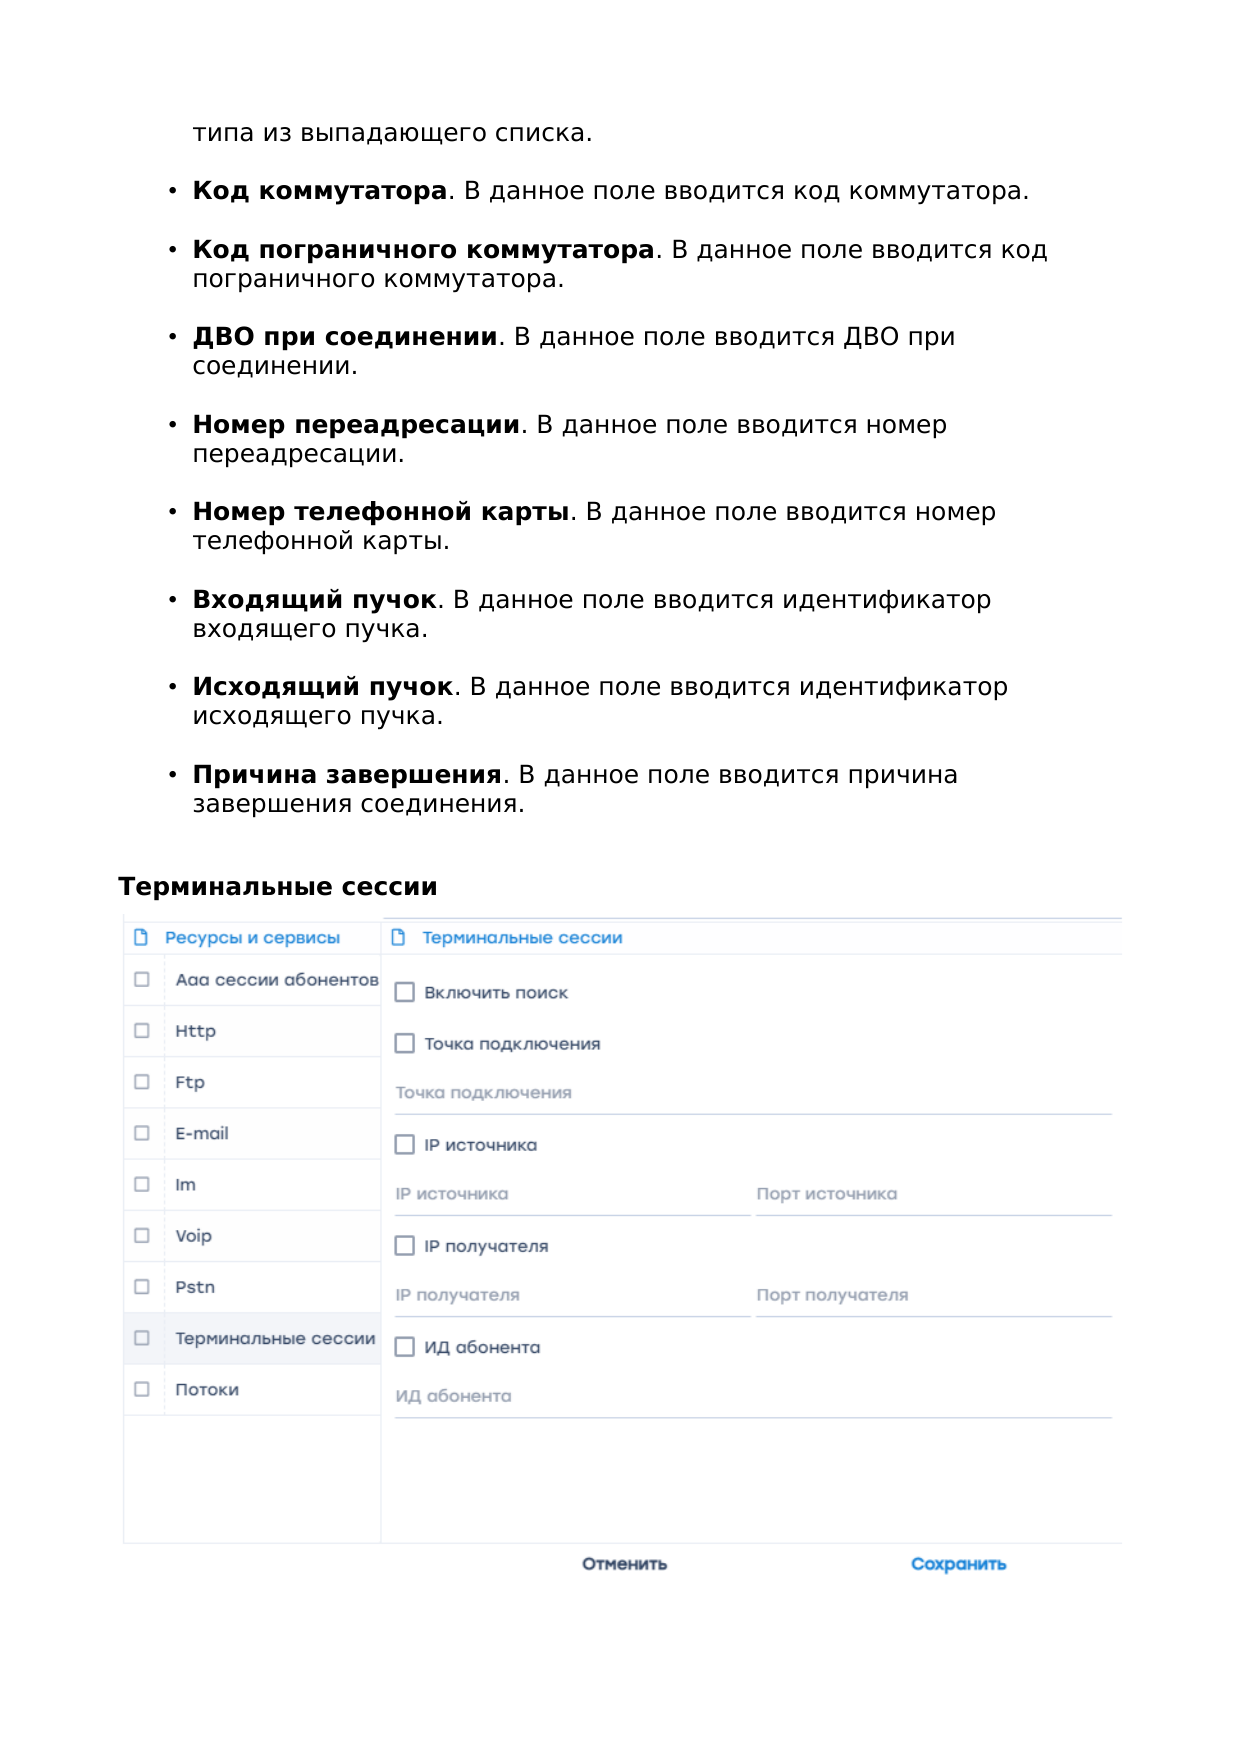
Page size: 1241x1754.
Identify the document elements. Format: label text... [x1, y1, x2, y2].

list Причина завершения. В данное поле вводится причина завершения соединения. [177, 760, 1122, 818]
list типа из выпадающего списка. [177, 118, 1122, 176]
list ДВО при соединении. В данное поле вводится ДВО при соединении. [177, 322, 1122, 410]
list Номер переадресации. В данное поле вводится номер переадресации. [177, 410, 1122, 497]
list Исходящий пучок. В данное поле вводится идентификатор исходящего пучка. [177, 672, 1122, 760]
picture [118, 914, 1123, 1594]
list Код пограничного коммутатора. В данное поле вводится код пограничного коммутатора. [177, 235, 1122, 322]
list Код коммутатора. В данное поле вводится код коммутатора. [177, 176, 1122, 235]
subtitle Терминальные сессии [118, 873, 1122, 902]
list Входящий пучок. В данное поле вводится идентификатор входящего пучка. [177, 585, 1122, 672]
list Номер телефонной карты. В данное поле вводится номер телефонной карты. [177, 497, 1122, 585]
